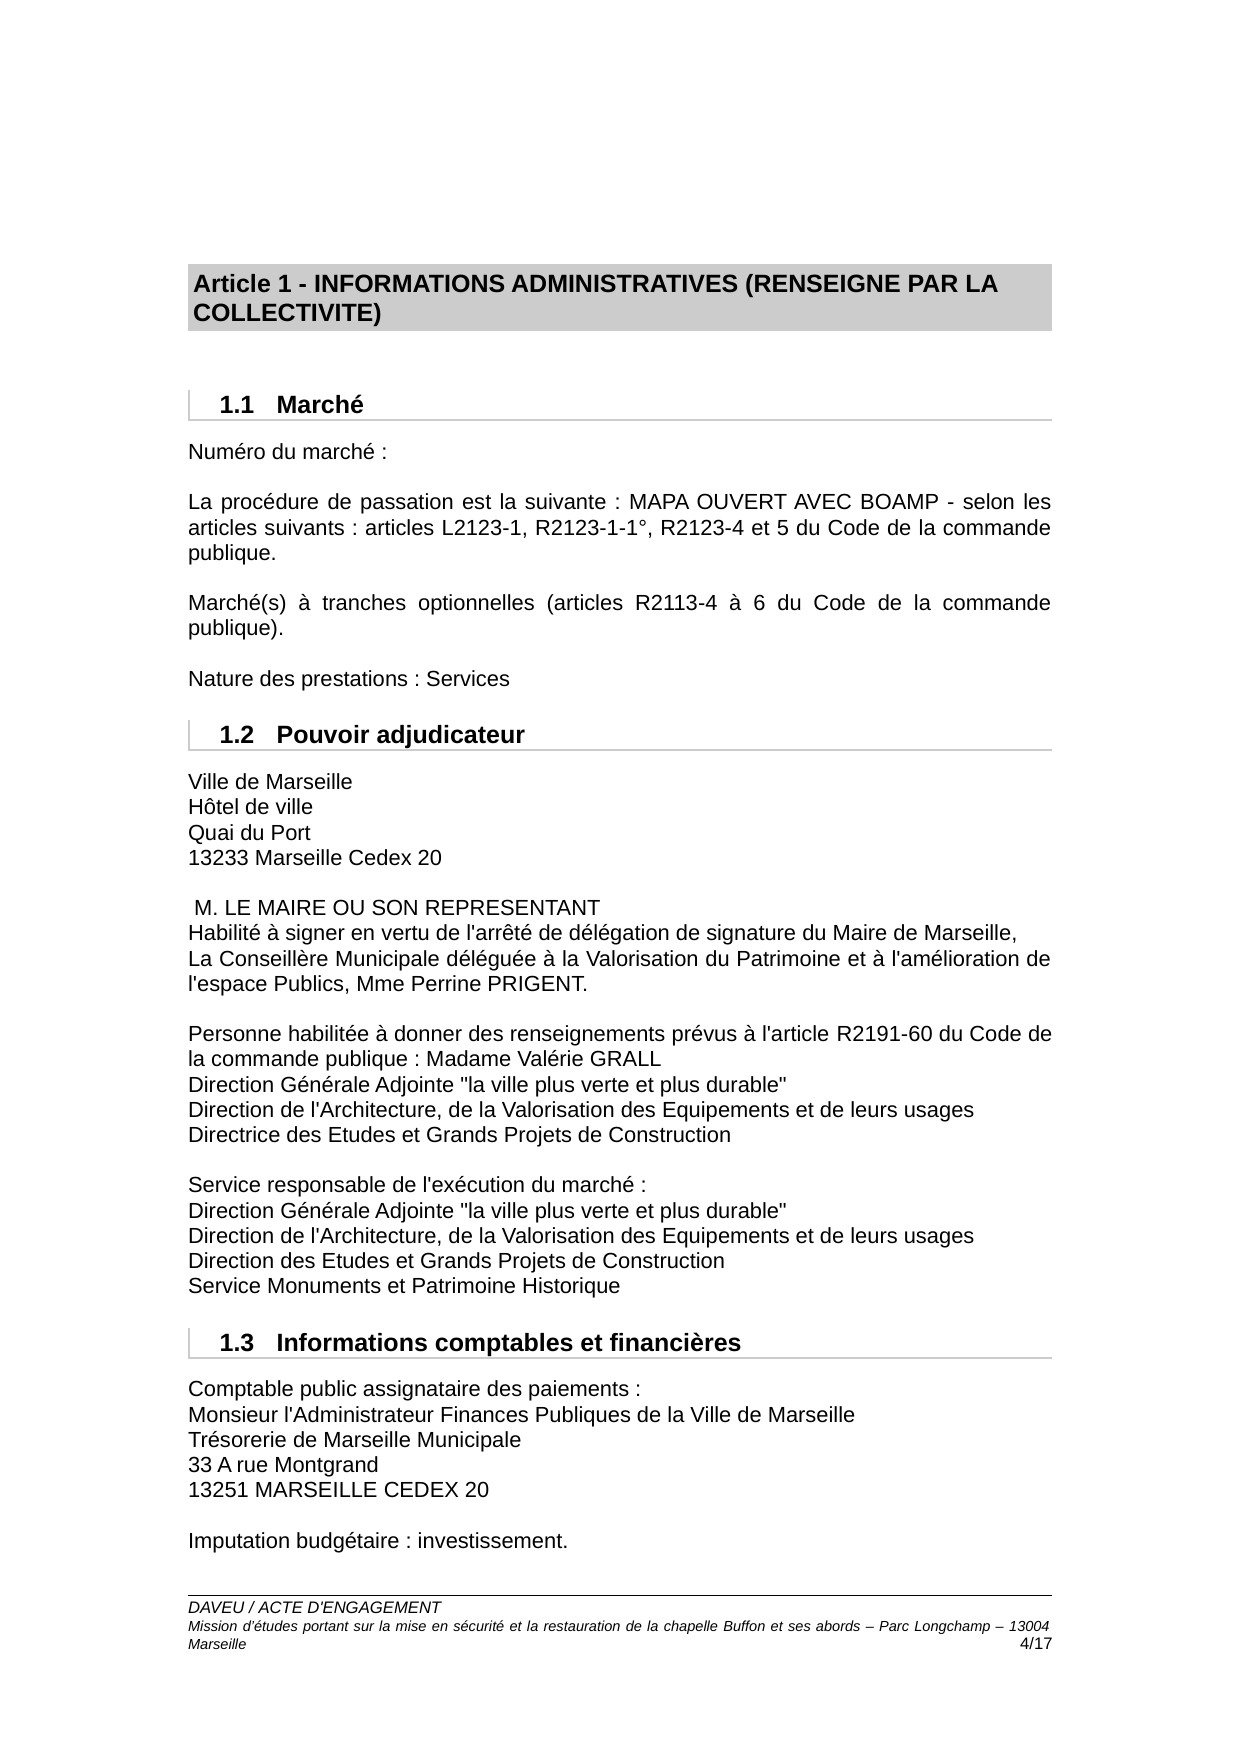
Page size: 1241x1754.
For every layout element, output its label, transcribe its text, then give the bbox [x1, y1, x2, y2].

text Habilité à signer en vertu de l'arrêté de délégation de signature du Maire de Marseille, [188, 920, 1052, 945]
text Imputation budgétaire : investissement. [188, 1528, 1052, 1553]
text La Conseillère Municipale déléguée à la Valorisation du Patrimoine et à l'amélioration de l'espace Publics, Mme Perrine PRIGENT. [188, 945, 1052, 996]
text Direction des Etudes et Grands Projets de Construction [188, 1248, 1052, 1273]
text La procédure de passation est la suivante : MAPA OUVERT AVEC BOAMP - selon les articles suivants : articles L2123-1, R2123-1-1°, R2123-4 et 5 du Code de la commande publique. [188, 489, 1052, 565]
text 33 A rue Montgrand [188, 1452, 1052, 1477]
text 13233 Marseille Cedex 20 [188, 844, 1052, 870]
text Direction de l'Architecture, de la Valorisation des Equipements et de leurs usages [188, 1097, 1052, 1122]
subtitle Pouvoir adjudicateur [190, 720, 1052, 749]
text 13251 MARSEILLE CEDEX 20 [188, 1477, 1052, 1502]
text Marché(s) à tranches optionnelles (articles R2113-4 à 6 du Code de la commande publique). [188, 590, 1052, 641]
text Comptable public assignataire des paiements : [188, 1376, 1052, 1402]
text Service responsable de l'exécution du marché : [188, 1172, 1052, 1197]
subtitle Informations comptables et financières [190, 1328, 1052, 1357]
text Direction de l'Architecture, de la Valorisation des Equipements et de leurs usages [188, 1223, 1052, 1248]
text Directrice des Etudes et Grands Projets de Construction [188, 1122, 1052, 1147]
text Hôtel de ville [188, 794, 1052, 819]
text Numéro du marché : [188, 439, 1052, 464]
text Ville de Marseille [188, 769, 1052, 794]
text Quai du Port [188, 819, 1052, 844]
text Direction Générale Adjointe "la ville plus verte et plus durable" [188, 1071, 1052, 1097]
text Personne habilitée à donner des renseignements prévus à l'article R2191-60 du Code de la commande publique : Madame Valérie GRALL [188, 1021, 1052, 1071]
text Nature des prestations : Services [188, 666, 1052, 691]
subtitle Marché [190, 390, 1052, 419]
text Monsieur l'Administrateur Finances Publiques de la Ville de Marseille [188, 1402, 1052, 1427]
subtitle INFORMATIONS ADMINISTRATIVES (RENSEIGNE PAR LA COLLECTIVITE) [190, 266, 1050, 329]
text Direction Générale Adjointe "la ville plus verte et plus durable" [188, 1197, 1052, 1223]
text Service Monuments et Patrimoine Historique [188, 1273, 1052, 1298]
text M. LE MAIRE OU SON REPRESENTANT [188, 895, 1052, 920]
text Trésorerie de Marseille Municipale [188, 1427, 1052, 1452]
